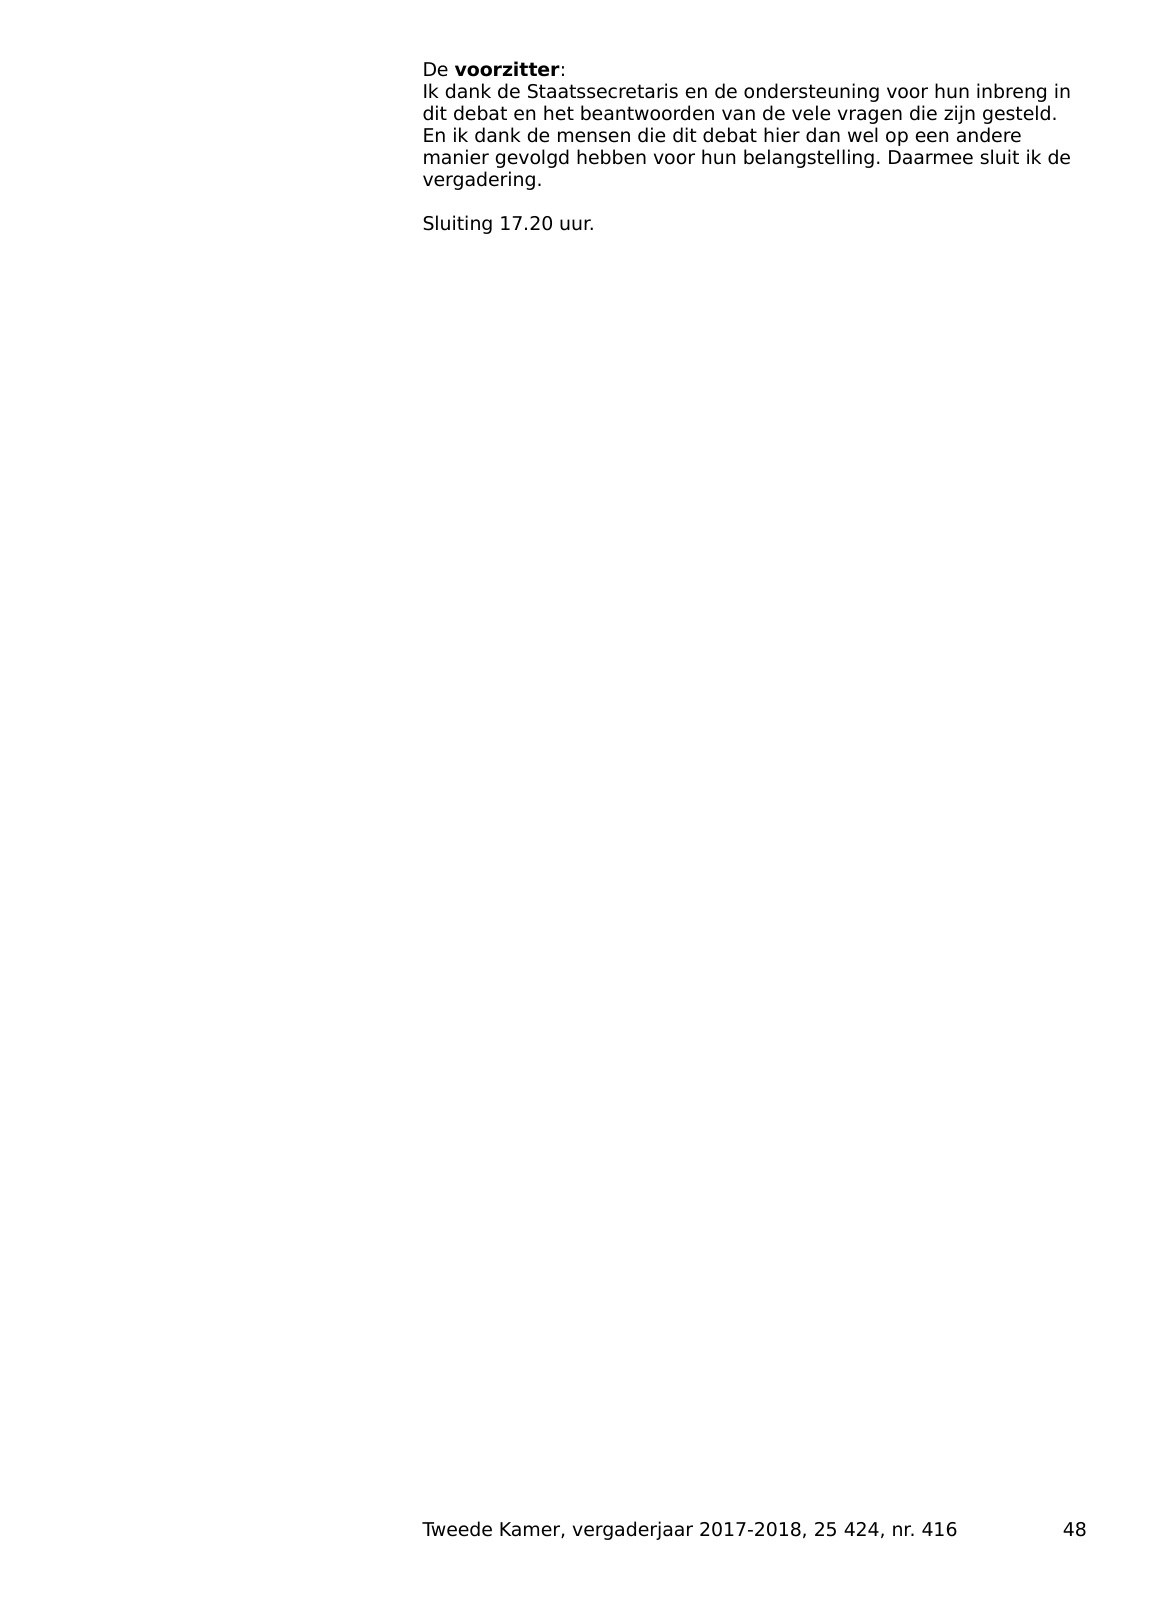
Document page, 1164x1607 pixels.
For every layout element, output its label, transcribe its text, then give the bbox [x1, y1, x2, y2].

text Ik dank de Staatssecretaris en de ondersteuning voor hun inbreng in dit debat en het beantwoorden van de vele vragen die zijn gesteld. En ik dank de mensen die dit debat hier dan wel op een andere manier gevolgd hebben voor hun belangstelling. Daarmee sluit ik de vergadering. [422, 81, 1087, 191]
text Sluiting 17.20 uur. [422, 213, 1087, 235]
text De voorzitter: [422, 59, 1087, 81]
